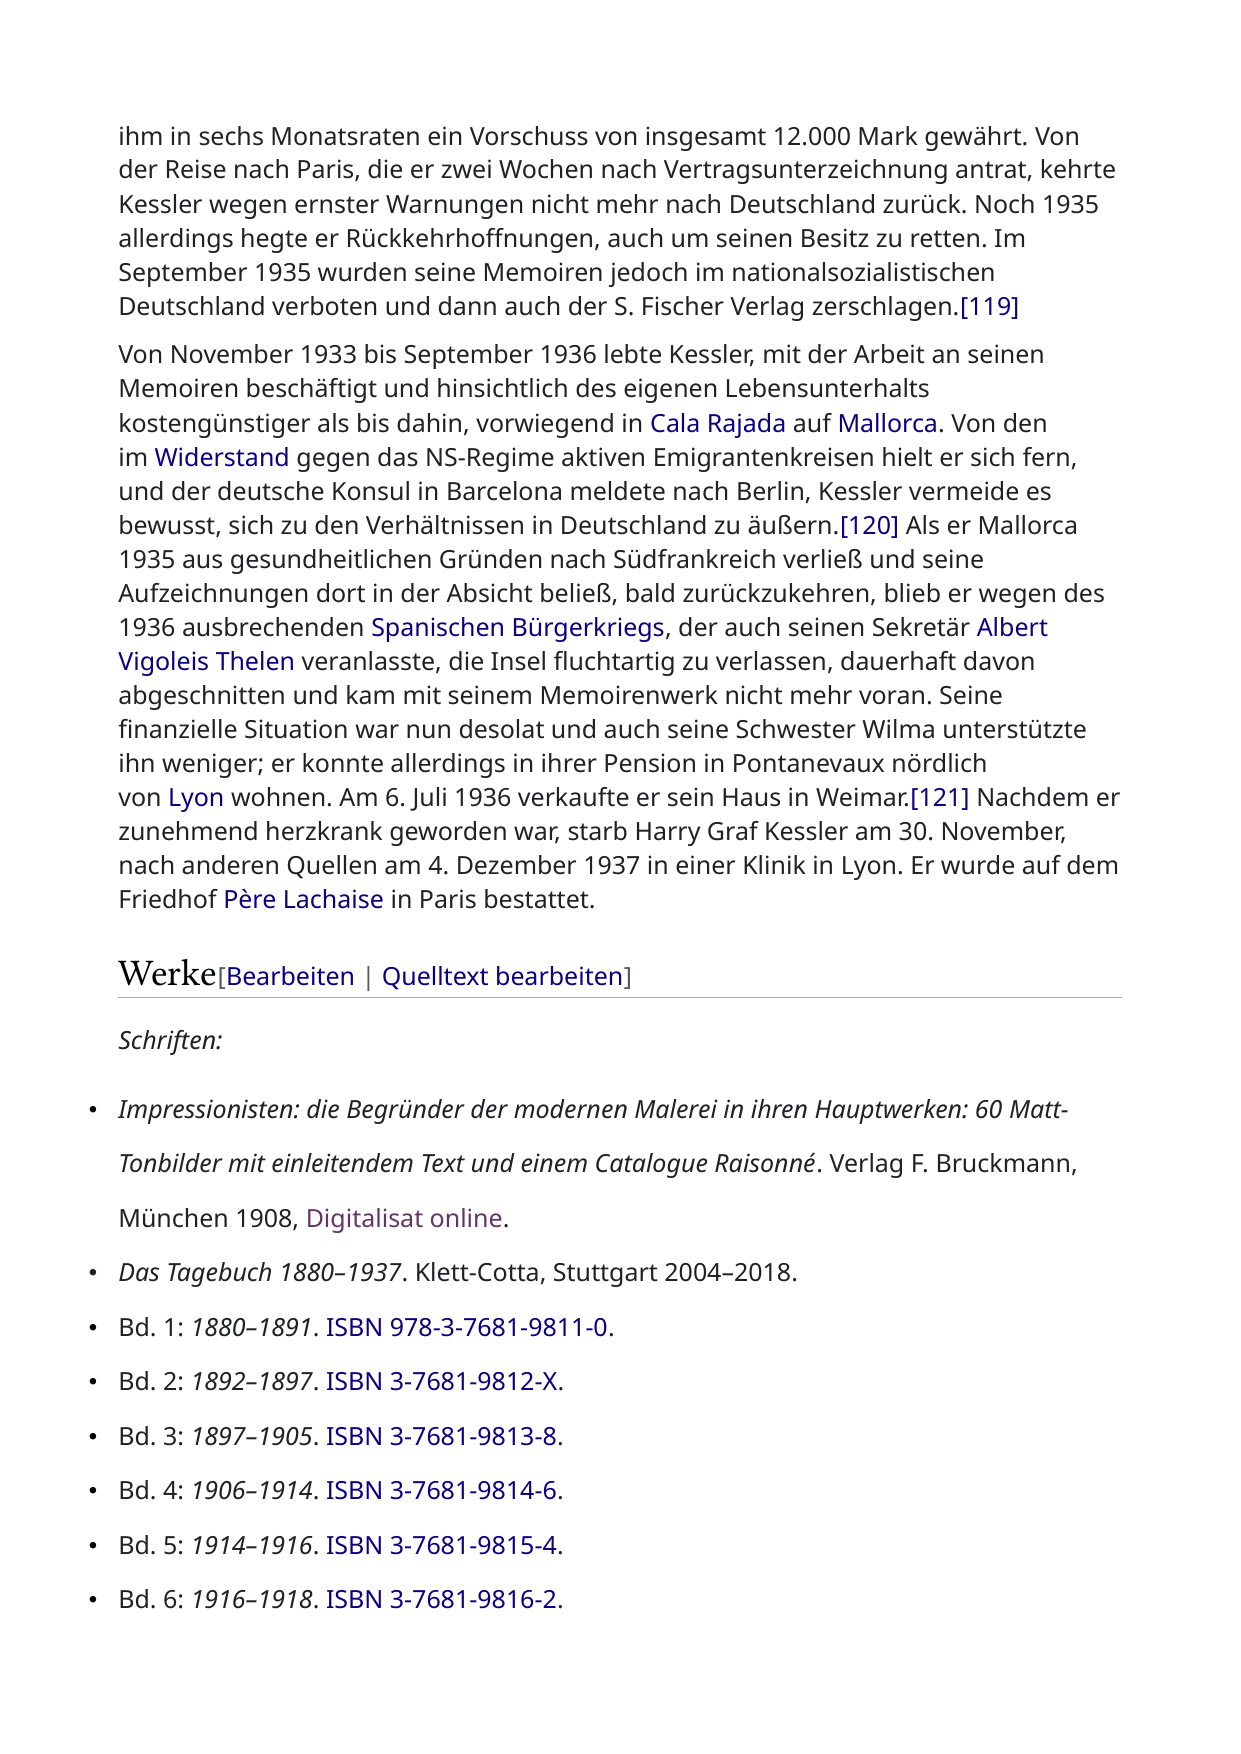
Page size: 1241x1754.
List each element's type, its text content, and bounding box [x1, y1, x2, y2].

list Bd. 6: 1916–1918. ISBN 3-7681-9816-2. [118, 1582, 1122, 1616]
list Bd. 5: 1914–1916. ISBN 3-7681-9815-4. [118, 1527, 1122, 1562]
list Bd. 2: 1892–1897. ISBN 3-7681-9812-X. [118, 1364, 1122, 1398]
list Impressionisten: die Begründer der modernen Malerei in ihren Hauptwerken: 60 Matt-Tonbilder mit einleitendem Text und einem Catalogue Raisonné. Verlag F. Bruckmann, München 1908, Digitalisat online. [118, 1092, 1122, 1235]
list Bd. 3: 1897–1905. ISBN 3-7681-9813-8. [118, 1418, 1122, 1453]
list Das Tagebuch 1880–1937. Klett-Cotta, Stuttgart 2004–2018. [118, 1255, 1122, 1289]
list Bd. 4: 1906–1914. ISBN 3-7681-9814-6. [118, 1473, 1122, 1507]
text Von November 1933 bis September 1936 lebte Kessler, mit der Arbeit an seinen Memoiren beschäftigt und hinsichtlich des eigenen Lebensunterhalts kostengünstiger als bis dahin, vorwiegend in Cala Rajada auf Mallorca. Von den im Widerstand gegen das NS-Regime aktiven Emigrantenkreisen hielt er sich fern, und der deutsche Konsul in Barcelona meldete nach Berlin, Kessler vermeide es bewusst, sich zu den Verhältnissen in Deutschland zu äußern.[120] Als er Mallorca 1935 aus gesundheitlichen Gründen nach Südfrankreich verließ und seine Aufzeichnungen dort in der Absicht beließ, bald zurückzukehren, blieb er wegen des 1936 ausbrechenden Spanischen Bürgerkriegs, der auch seinen Sekretär Albert Vigoleis Thelen veranlasste, die Insel fluchtartig zu verlassen, dauerhaft davon abgeschnitten und kam mit seinem Memoirenwerk nicht mehr voran. Seine finanzielle Situation war nun desolat und auch seine Schwester Wilma unterstützte ihn weniger; er konnte allerdings in ihrer Pension in Pontanevaux nördlich von Lyon wohnen. Am 6. Juli 1936 verkaufte er sein Haus in Weimar.[121] Nachdem er zunehmend herzkrank geworden war, starb Harry Graf Kessler am 30. November, nach anderen Quellen am 4. Dezember 1937 in einer Klinik in Lyon. Er wurde auf dem Friedhof Père Lachaise in Paris bestattet. [118, 337, 1122, 916]
text ihm in sechs Monatsraten ein Vorschuss von insgesamt 12.000 Mark gewährt. Von der Reise nach Paris, die er zwei Wochen nach Vertragsunterzeichnung antrat, kehrte Kessler wegen ernster Warnungen nicht mehr nach Deutschland zurück. Noch 1935 allerdings hegte er Rückkehrhoffnungen, auch um seinen Besitz zu retten. Im September 1935 wurden seine Memoiren jedoch im nationalsozialistischen Deutschland verboten und dann auch der S. Fischer Verlag zerschlagen.[119] [118, 118, 1122, 322]
list Bd. 1: 1880–1891. ISBN 978-3-7681-9811-0. [118, 1309, 1122, 1344]
text Schriften: [118, 1023, 1122, 1057]
subtitle Werke[Bearbeiten | Quelltext bearbeiten] [118, 952, 1122, 997]
